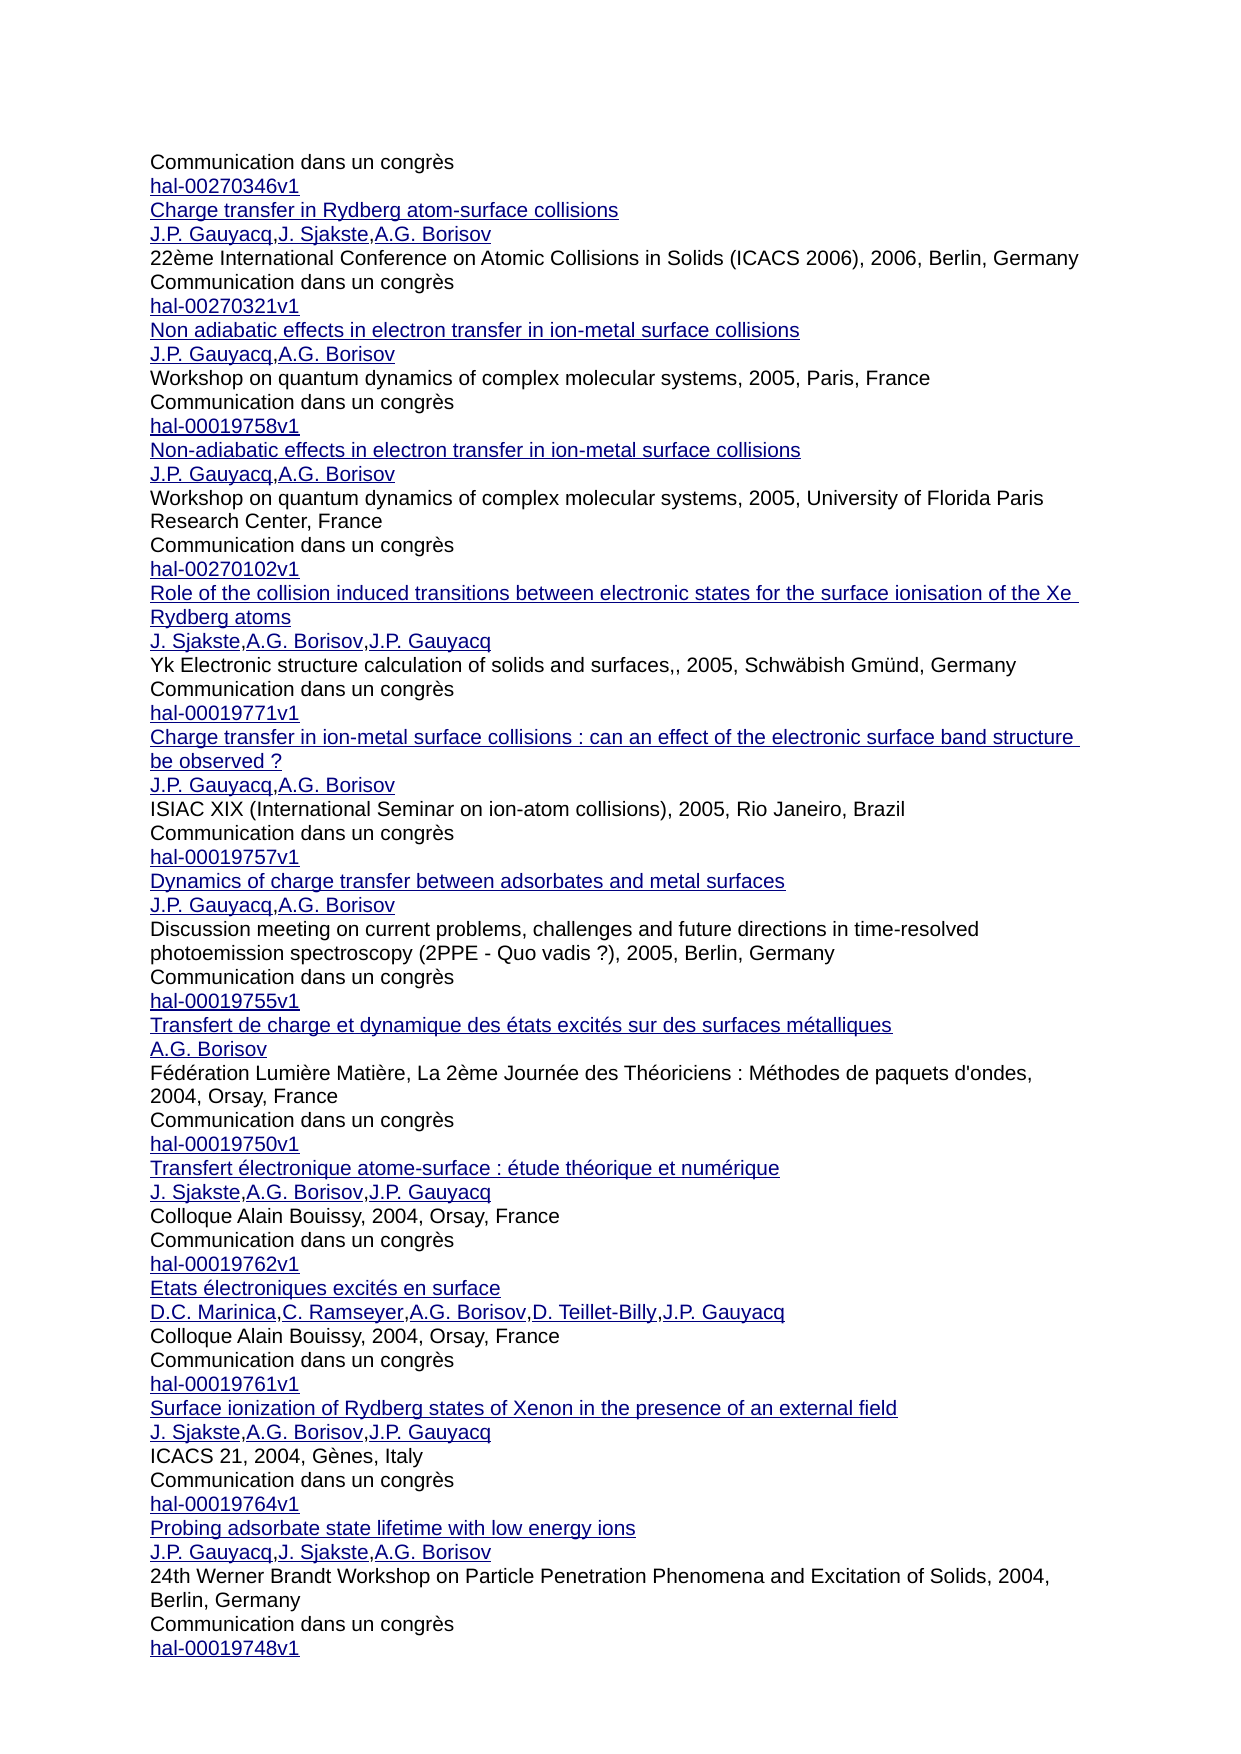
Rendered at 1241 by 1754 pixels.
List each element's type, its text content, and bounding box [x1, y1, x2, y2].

table_cell Non adiabatic effects in electron transfer in ion-metal surface collisions J.P. Gauyacq,A.G. Borisov Workshop on quantum dynamics of complex molecular systems, 2005, Paris, France Communication dans un congrès hal-00019758v1 [150, 318, 1090, 437]
table_cell Transfert de charge et dynamique des états excités sur des surfaces métalliques A.G. Borisov Fédération Lumière Matière, La 2ème Journée des Théoriciens : Méthodes de paquets d'ondes, 2004, Orsay, France Communication dans un congrès hal-00019750v1 [150, 1013, 1090, 1156]
table_cell Charge transfer in ion-metal surface collisions : can an effect of the electronic surface band structure be observed ? J.P. Gauyacq,A.G. Borisov ISIAC XIX (International Seminar on ion-atom collisions), 2005, Rio Janeiro, Brazil Communication dans un congrès hal-00019757v1 [150, 725, 1090, 869]
table_cell Charge transfer in Rydberg atom-surface collisions J.P. Gauyacq,J. Sjakste,A.G. Borisov 22ème International Conference on Atomic Collisions in Solids (ICACS 2006), 2006, Berlin, Germany Communication dans un congrès hal-00270321v1 [150, 198, 1090, 318]
table_cell Role of the collision induced transitions between electronic states for the surface ionisation of the Xe Rydberg atoms J. Sjakste,A.G. Borisov,J.P. Gauyacq Yk Electronic structure calculation of solids and surfaces,, 2005, Schwäbish Gmünd, Germany Communication dans un congrès hal-00019771v1 [150, 581, 1090, 725]
table_cell Transfert électronique atome-surface : étude théorique et numérique J. Sjakste,A.G. Borisov,J.P. Gauyacq Colloque Alain Bouissy, 2004, Orsay, France Communication dans un congrès hal-00019762v1 [150, 1156, 1090, 1276]
table_cell Surface ionization of Rydberg states of Xenon in the presence of an external field J. Sjakste,A.G. Borisov,J.P. Gauyacq ICACS 21, 2004, Gènes, Italy Communication dans un congrès hal-00019764v1 [150, 1396, 1090, 1516]
table_cell Communication dans un congrès hal-00270346v1 [150, 150, 1090, 198]
table_cell Dynamics of charge transfer between adsorbates and metal surfaces J.P. Gauyacq,A.G. Borisov Discussion meeting on current problems, challenges and future directions in time-resolved photoemission spectroscopy (2PPE - Quo vadis ?), 2005, Berlin, Germany Communication dans un congrès hal-00019755v1 [150, 869, 1090, 1012]
table_cell Probing adsorbate state lifetime with low energy ions J.P. Gauyacq,J. Sjakste,A.G. Borisov 24th Werner Brandt Workshop on Particle Penetration Phenomena and Excitation of Solids, 2004, Berlin, Germany Communication dans un congrès hal-00019748v1 [150, 1516, 1090, 1659]
table_cell Etats électroniques excités en surface D.C. Marinica,C. Ramseyer,A.G. Borisov,D. Teillet-Billy,J.P. Gauyacq Colloque Alain Bouissy, 2004, Orsay, France Communication dans un congrès hal-00019761v1 [150, 1276, 1090, 1396]
table_cell Non-adiabatic effects in electron transfer in ion-metal surface collisions J.P. Gauyacq,A.G. Borisov Workshop on quantum dynamics of complex molecular systems, 2005, University of Florida Paris Research Center, France Communication dans un congrès hal-00270102v1 [150, 438, 1090, 581]
